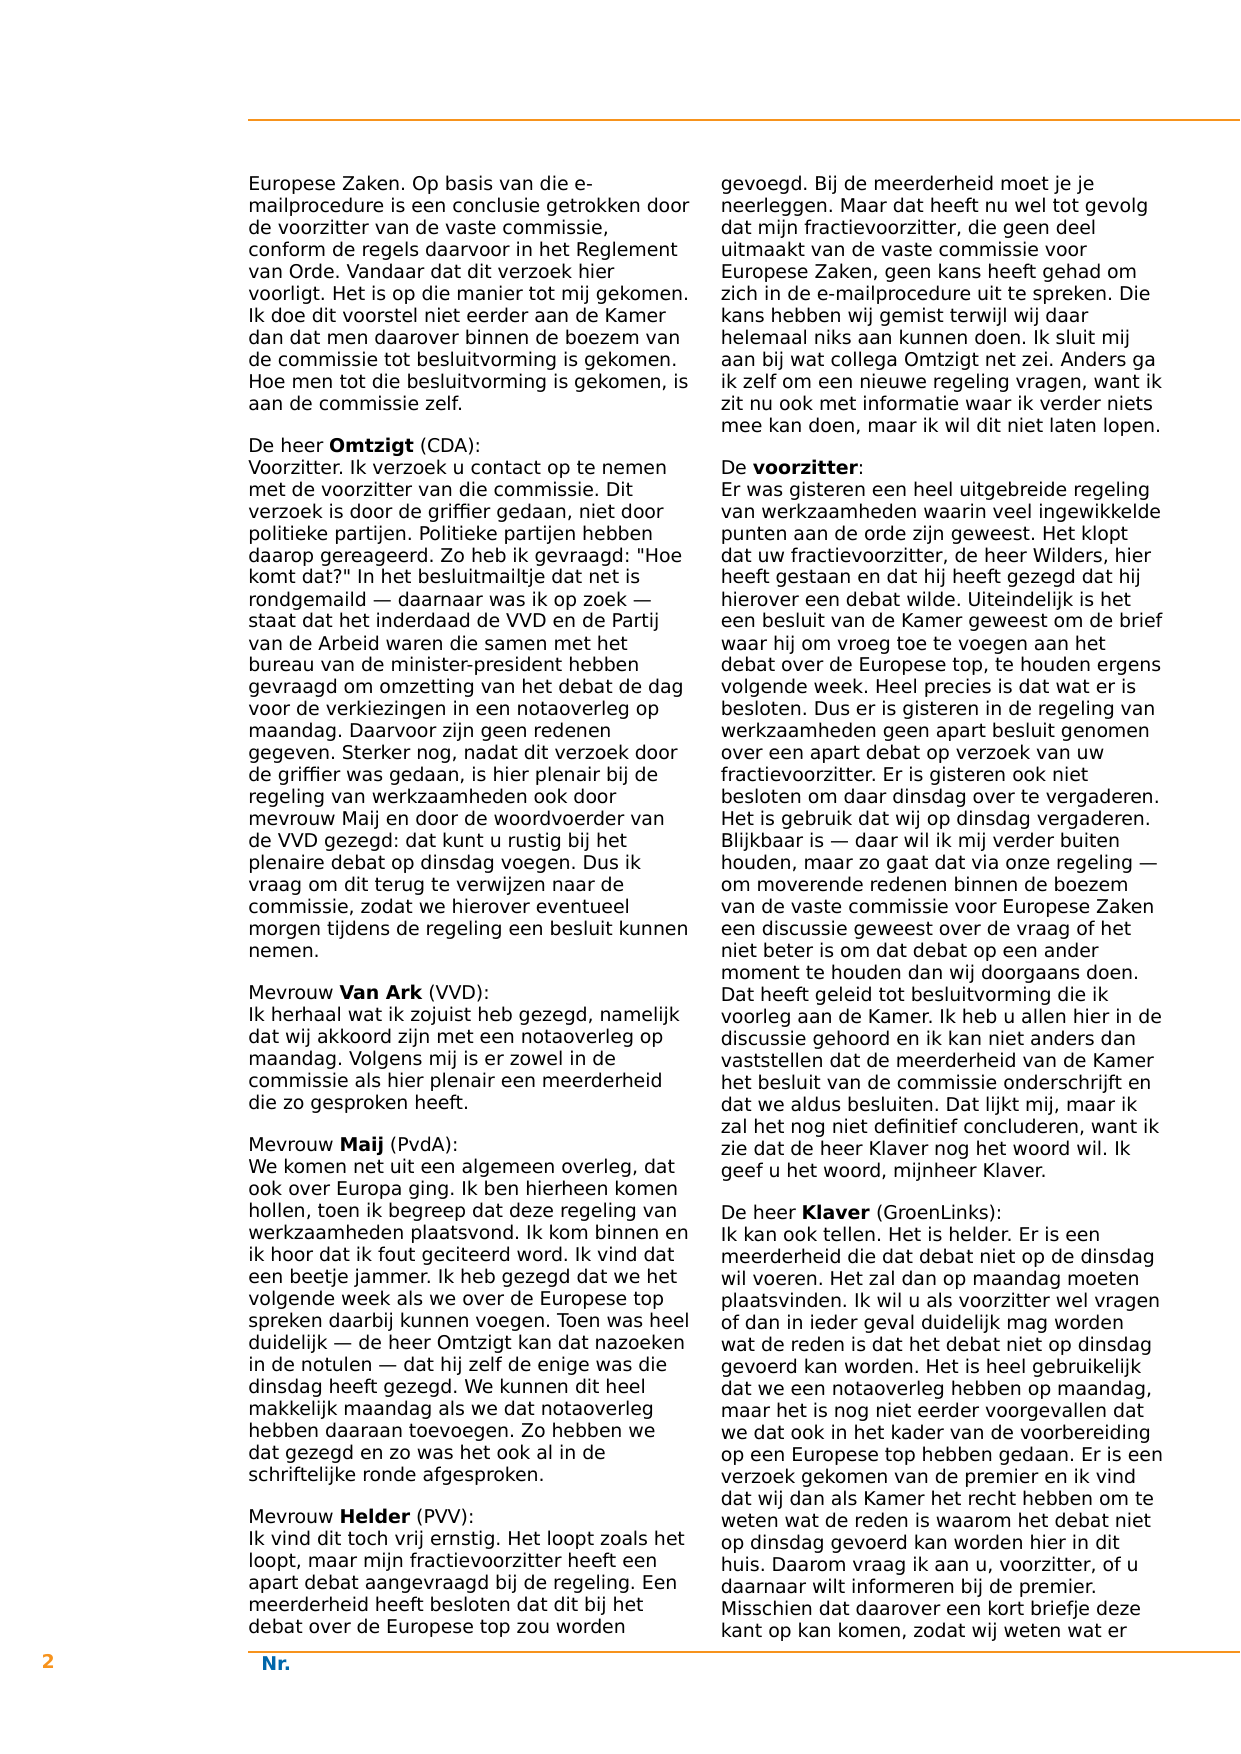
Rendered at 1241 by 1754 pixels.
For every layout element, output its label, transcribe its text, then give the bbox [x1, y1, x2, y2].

text Voorzitter. Ik verzoek u contact op te nemen met de voorzitter van die commissie. Dit verzoek is door de griffier gedaan, niet door politieke partijen. Politieke partijen hebben daarop gereageerd. Zo heb ik gevraagd: "Hoe komt dat?" In het besluitmailtje dat net is rondgemaild — daarnaar was ik op zoek — staat dat het inderdaad de VVD en de Partij van de Arbeid waren die samen met het bureau van de minister-president hebben gevraagd om omzetting van het debat de dag voor de verkiezingen in een notaoverleg op maandag. Daarvoor zijn geen redenen gegeven. Sterker nog, nadat dit verzoek door de griffier was gedaan, is hier plenair bij de regeling van werkzaamheden ook door mevrouw Maij en door de woordvoerder van de VVD gezegd: dat kunt u rustig bij het plenaire debat op dinsdag voegen. Dus ik vraag om dit terug te verwijzen naar de commissie, zodat we hierover eventueel morgen tijdens de regeling een besluit kunnen nemen. [248, 457, 691, 962]
text Ik herhaal wat ik zojuist heb gezegd, namelijk dat wij akkoord zijn met een notaoverleg op maandag. Volgens mij is er zowel in de commissie als hier plenair een meerderheid die zo gesproken heeft. [248, 1004, 691, 1114]
text We komen net uit een algemeen overleg, dat ook over Europa ging. Ik ben hierheen komen hollen, toen ik begreep dat deze regeling van werkzaamheden plaatsvond. Ik kom binnen en ik hoor dat ik fout geciteerd word. Ik vind dat een beetje jammer. Ik heb gezegd dat we het volgende week als we over de Europese top spreken daarbij kunnen voegen. Toen was heel duidelijk — de heer Omtzigt kan dat nazoeken in de notulen — dat hij zelf de enige was die dinsdag heeft gezegd. We kunnen dit heel makkelijk maandag als we dat notaoverleg hebben daaraan toevoegen. Zo hebben we dat gezegd en zo was het ook al in de schriftelijke ronde afgesproken. [248, 1156, 691, 1486]
text Europese Zaken. Op basis van die e-mailprocedure is een conclusie getrokken door de voorzitter van de vaste commissie, conform de regels daarvoor in het Reglement van Orde. Vandaar dat dit verzoek hier voorligt. Het is op die manier tot mij gekomen. Ik doe dit voorstel niet eerder aan de Kamer dan dat men daarover binnen de boezem van de commissie tot besluitvorming is gekomen. Hoe men tot die besluitvorming is gekomen, is aan de commissie zelf. [248, 173, 691, 414]
text Mevrouw Van Ark (VVD): [248, 982, 691, 1004]
text Er was gisteren een heel uitgebreide regeling van werkzaamheden waarin veel ingewikkelde punten aan de orde zijn geweest. Het klopt dat uw fractievoorzitter, de heer Wilders, hier heeft gestaan en dat hij heeft gezegd dat hij hierover een debat wilde. Uiteindelijk is het een besluit van de Kamer geweest om de brief waar hij om vroeg toe te voegen aan het debat over de Europese top, te houden ergens volgende week. Heel precies is dat wat er is besloten. Dus er is gisteren in de regeling van werkzaamheden geen apart besluit genomen over een apart debat op verzoek van uw fractievoorzitter. Er is gisteren ook niet besloten om daar dinsdag over te vergaderen. Het is gebruik dat wij op dinsdag vergaderen. Blijkbaar is — daar wil ik mij verder buiten houden, maar zo gaat dat via onze regeling — om moverende redenen binnen de boezem van de vaste commissie voor Europese Zaken een discussie geweest over de vraag of het niet beter is om dat debat op een ander moment te houden dan wij doorgaans doen. Dat heeft geleid tot besluitvorming die ik voorleg aan de Kamer. Ik heb u allen hier in de discussie gehoord en ik kan niet anders dan vaststellen dat de meerderheid van de Kamer het besluit van de commissie onderschrijft en dat we aldus besluiten. Dat lijkt mij, maar ik zal het nog niet definitief concluderen, want ik zie dat de heer Klaver nog het woord wil. Ik geef u het woord, mijnheer Klaver. [721, 478, 1163, 1182]
text De heer Klaver (GroenLinks): [721, 1202, 1163, 1224]
text Mevrouw Maij (PvdA): [248, 1134, 691, 1156]
text gevoegd. Bij de meerderheid moet je je neerleggen. Maar dat heeft nu wel tot gevolg dat mijn fractievoorzitter, die geen deel uitmaakt van de vaste commissie voor Europese Zaken, geen kans heeft gehad om zich in de e-mailprocedure uit te spreken. Die kans hebben wij gemist terwijl wij daar helemaal niks aan kunnen doen. Ik sluit mij aan bij wat collega Omtzigt net zei. Anders ga ik zelf om een nieuwe regeling vragen, want ik zit nu ook met informatie waar ik verder niets mee kan doen, maar ik wil dit niet laten lopen. [721, 173, 1163, 437]
text Mevrouw Helder (PVV): [248, 1506, 691, 1528]
text Ik vind dit toch vrij ernstig. Het loopt zoals het loopt, maar mijn fractievoorzitter heeft een apart debat aangevraagd bij de regeling. Een meerderheid heeft besloten dat dit bij het debat over de Europese top zou worden [248, 1528, 691, 1637]
text De heer Omtzigt (CDA): [248, 434, 691, 457]
text Ik kan ook tellen. Het is helder. Er is een meerderheid die dat debat niet op de dinsdag wil voeren. Het zal dan op maandag moeten plaatsvinden. Ik wil u als voorzitter wel vragen of dan in ieder geval duidelijk mag worden wat de reden is dat het debat niet op dinsdag gevoerd kan worden. Het is heel gebruikelijk dat we een notaoverleg hebben op maandag, maar het is nog niet eerder voorgevallen dat we dat ook in het kader van de voorbereiding op een Europese top hebben gedaan. Er is een verzoek gekomen van de premier en ik vind dat wij dan als Kamer het recht hebben om te weten wat de reden is waarom het debat niet op dinsdag gevoerd kan worden hier in dit huis. Daarom vraag ik aan u, voorzitter, of u daarnaar wilt informeren bij de premier. Misschien dat daarover een kort briefje deze kant op kan komen, zodat wij weten wat er [721, 1224, 1163, 1641]
text De voorzitter: [721, 457, 1163, 478]
